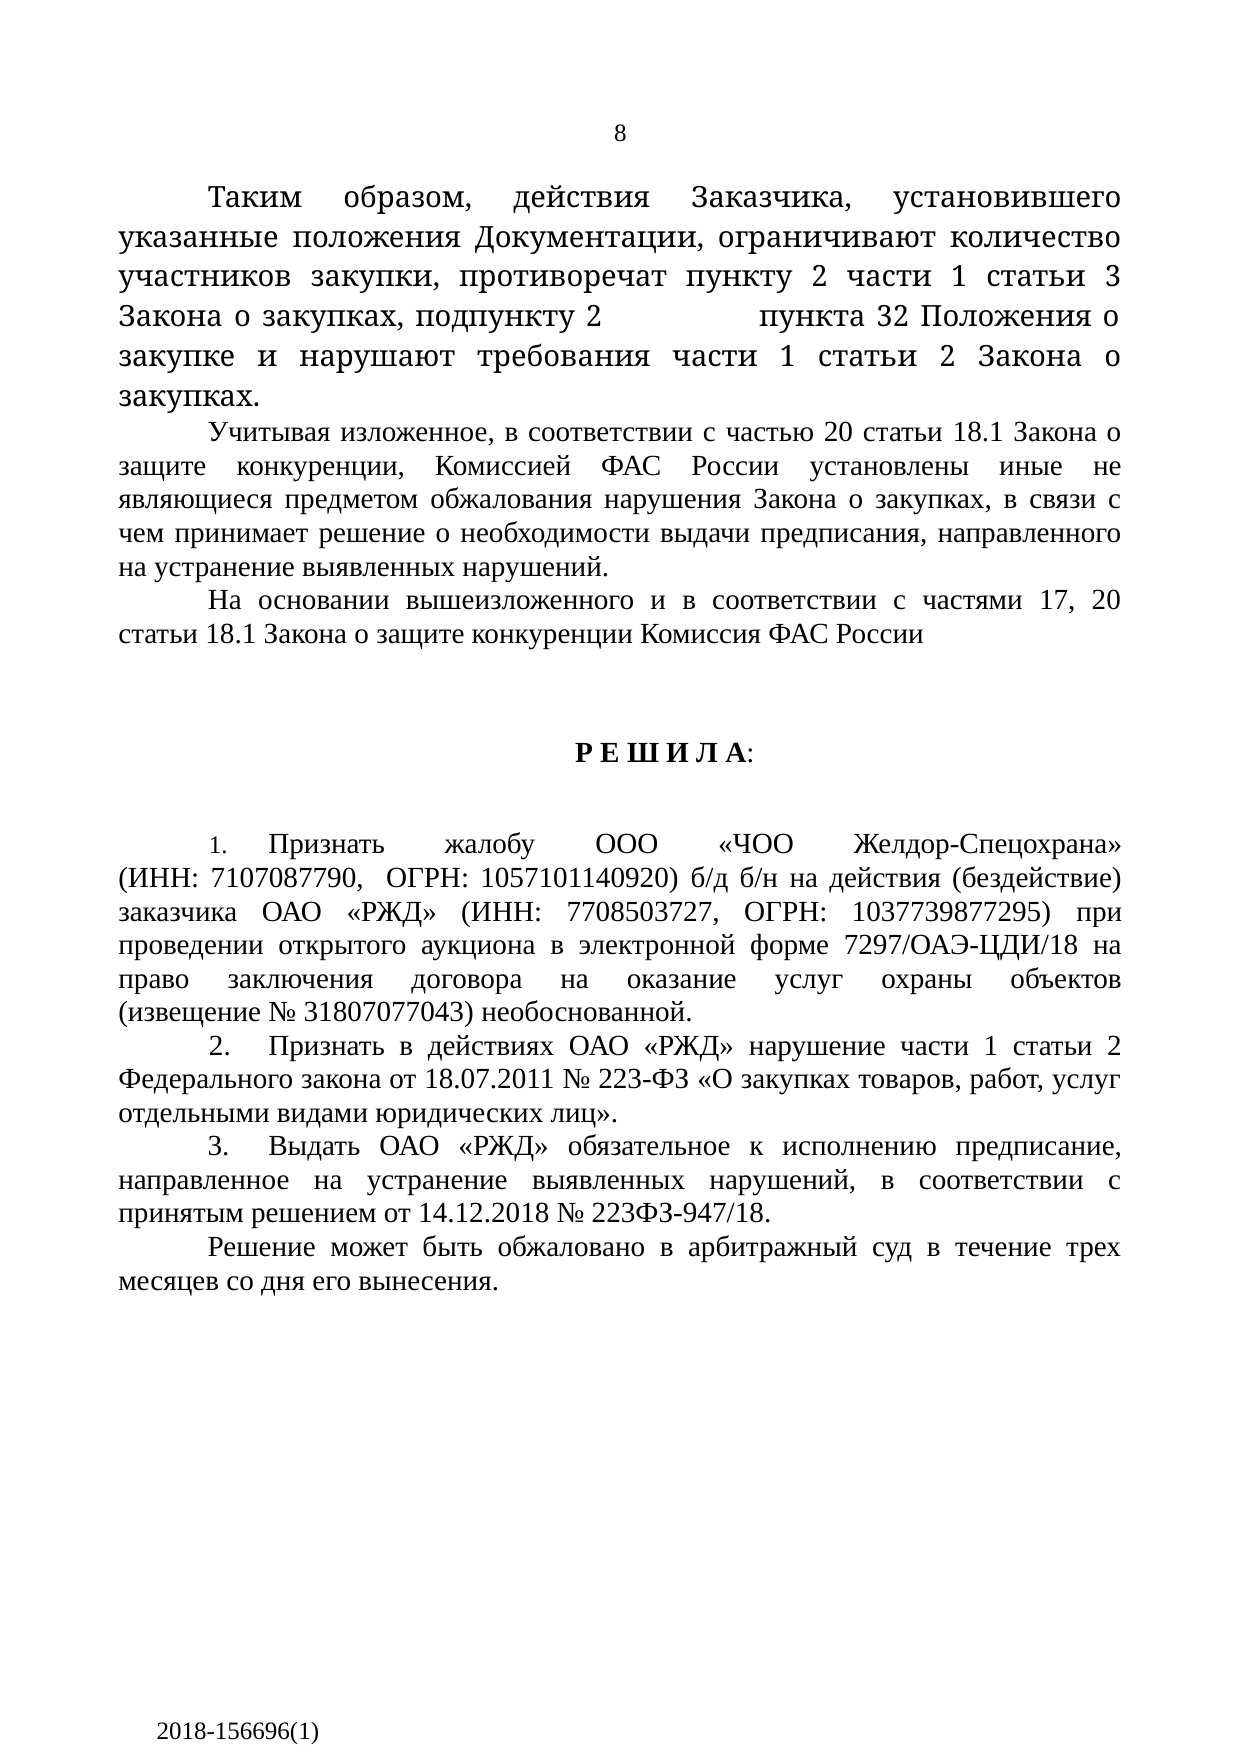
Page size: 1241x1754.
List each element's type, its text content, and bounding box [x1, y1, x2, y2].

list Признать жалобу ООО «ЧОО Желдор-Спецохрана» (ИНН: 7107087790, ОГРН: 1057101140920) б/д б/н на действия (бездействие) заказчика ОАО «РЖД» (ИНН: 7708503727, ОГРН: 1037739877295) при проведении открытого аукциона в электронной форме 7297/ОАЭ-ЦДИ/18 на право заключения договора на оказание услуг охраны объектов (извещение № 31807077043) необоснованной. [118, 827, 1122, 1028]
list Выдать ОАО «РЖД» обязательное к исполнению предписание, направленное на устранение выявленных нарушений, в соответствии с принятым решением от 14.12.2018 № 223ФЗ-947/18. [118, 1128, 1122, 1229]
text Р Е Ш И Л А: [118, 736, 1122, 769]
list Признать в действиях ОАО «РЖД» нарушение части 1 статьи 2 Федерального закона от 18.07.2011 № 223-ФЗ «О закупках товаров, работ, услуг отдельными видами юридических лиц». [118, 1028, 1122, 1128]
text Таким образом, действия Заказчика, установившего указанные положения Документации, ограничивают количество участников закупки, противоречат пункту 2 части 1 статьи 3 Закона о закупках, подпункту 2 пункта 32 Положения о закупке и нарушают требования части 1 статьи 2 Закона о закупках. [118, 176, 1122, 414]
text Решение может быть обжаловано в арбитражный суд в течение трех месяцев со дня его вынесения. [118, 1229, 1122, 1296]
text Учитывая изложенное, в соответствии с частью 20 статьи 18.1 Закона о защите конкуренции, Комиссией ФАС России установлены иные не являющиеся предметом обжалования нарушения Закона о закупках, в связи с чем принимает решение о необходимости выдачи предписания, направленного на устранение выявленных нарушений. [118, 414, 1122, 582]
text На основании вышеизложенного и в соответствии с частями 17, 20 статьи 18.1 Закона о защите конкуренции Комиссия ФАС России [118, 582, 1122, 649]
